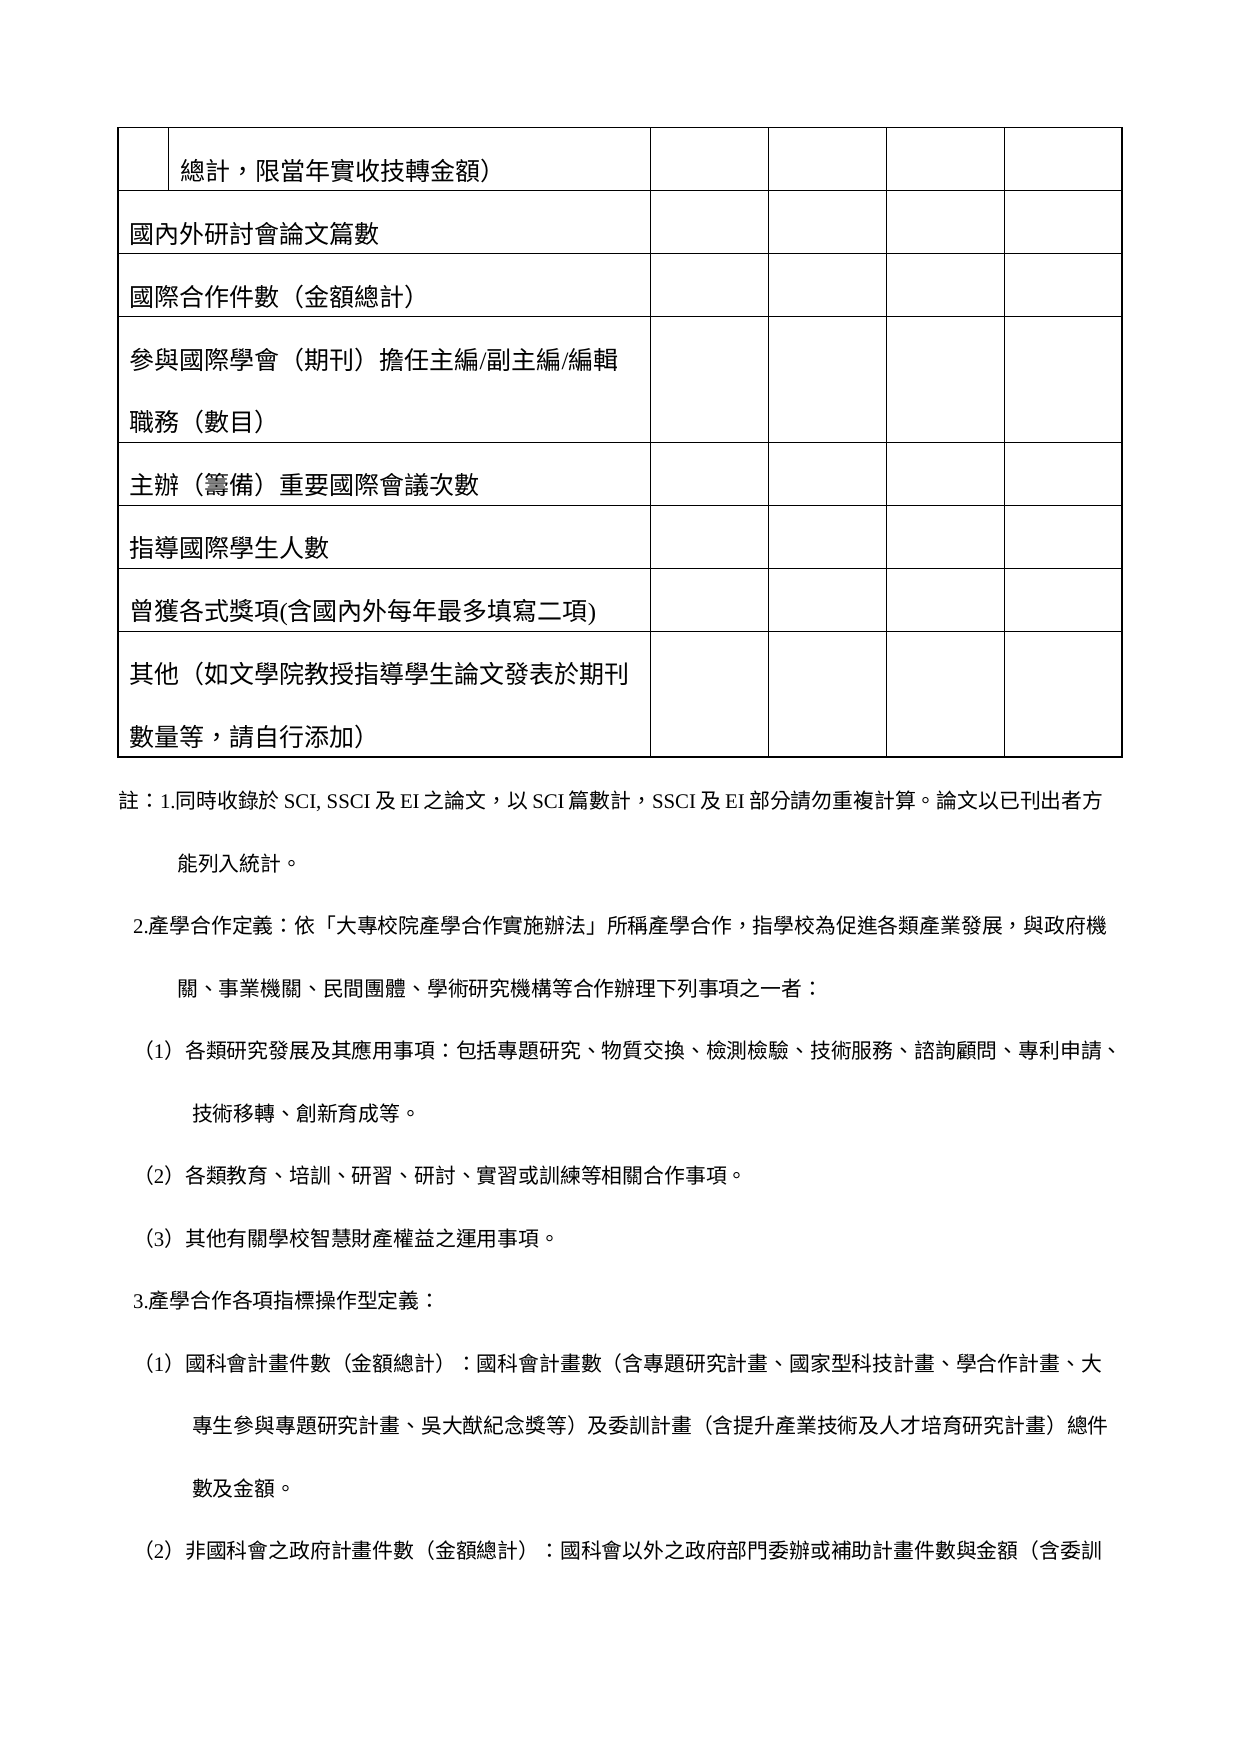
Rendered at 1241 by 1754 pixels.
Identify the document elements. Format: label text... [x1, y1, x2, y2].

table_cell [769, 128, 886, 190]
table_cell 主辦（籌備）重要國際會議次數 [119, 443, 650, 504]
table_cell [651, 254, 768, 316]
table_cell [1005, 569, 1121, 631]
table_cell 參與國際學會（期刊）擔任主編/副主編/編輯職務（數目） [119, 317, 650, 442]
table_cell [887, 191, 1004, 253]
table_cell [887, 632, 1004, 756]
table_cell [887, 443, 1004, 504]
table_cell [651, 128, 768, 190]
table_cell [887, 569, 1004, 631]
table_cell [887, 317, 1004, 442]
table_cell 國內外研討會論文篇數 [119, 191, 650, 253]
table_cell [1005, 443, 1121, 504]
table_cell [1005, 317, 1121, 442]
table_cell [769, 569, 886, 631]
text 註：1.同時收錄於SCI, SSCI及EI之論文，以SCI篇數計，SSCI及EI部分請勿重複計算。論文以已刊出者方能列入統計。 [118, 758, 1122, 883]
table_cell [1005, 128, 1121, 190]
table_cell [769, 632, 886, 756]
table_cell [887, 128, 1004, 190]
text （1）各類研究發展及其應用事項：包括專題研究、物質交換、檢測檢驗、技術服務、諮詢顧問、專利申請、技術移轉、創新育成等。 [133, 1008, 1122, 1133]
table_cell [769, 443, 886, 504]
table_cell [651, 317, 768, 442]
table_cell [769, 254, 886, 316]
table_cell [651, 191, 768, 253]
table_cell [1005, 191, 1121, 253]
table_cell 其他（如文學院教授指導學生論文發表於期刊數量等，請自行添加） [119, 632, 650, 756]
table_cell [1005, 254, 1121, 316]
text 3.產學合作各項指標操作型定義： [133, 1258, 1122, 1321]
table_cell [651, 632, 768, 756]
text （2）各類教育、培訓、研習、研討、實習或訓練等相關合作事項。 [133, 1133, 1122, 1196]
table_cell 曾獲各式獎項(含國內外每年最多填寫二項) [119, 569, 650, 631]
table_cell [769, 317, 886, 442]
table_cell 總計，限當年實收技轉金額） [169, 128, 650, 190]
text （2）非國科會之政府計畫件數（金額總計）：國科會以外之政府部門委辦或補助計畫件數與金額（含委訓 [133, 1508, 1122, 1571]
table_cell [769, 506, 886, 568]
table_cell [1005, 506, 1121, 568]
table_cell [887, 254, 1004, 316]
table_cell [119, 128, 168, 190]
table_cell 國際合作件數（金額總計） [119, 254, 650, 316]
text （1）國科會計畫件數（金額總計）：國科會計畫數（含專題研究計畫、國家型科技計畫、學合作計畫、大專生參與專題研究計畫、吳大猷紀念獎等）及委訓計畫（含提升產業技術及人才培育研究計畫）總件數及金額。 [133, 1321, 1122, 1508]
table_cell 指導國際學生人數 [119, 506, 650, 568]
table_cell [651, 443, 768, 504]
table_cell [651, 569, 768, 631]
text 2.產學合作定義：依「大專校院產學合作實施辦法」所稱產學合作，指學校為促進各類產業發展，與政府機關、事業機關、民間團體、學術研究機構等合作辦理下列事項之一者： [133, 883, 1122, 1008]
table_cell [1005, 632, 1121, 756]
text （3）其他有關學校智慧財產權益之運用事項。 [133, 1196, 1122, 1258]
table_cell [887, 506, 1004, 568]
table_cell [651, 506, 768, 568]
table_cell [769, 191, 886, 253]
